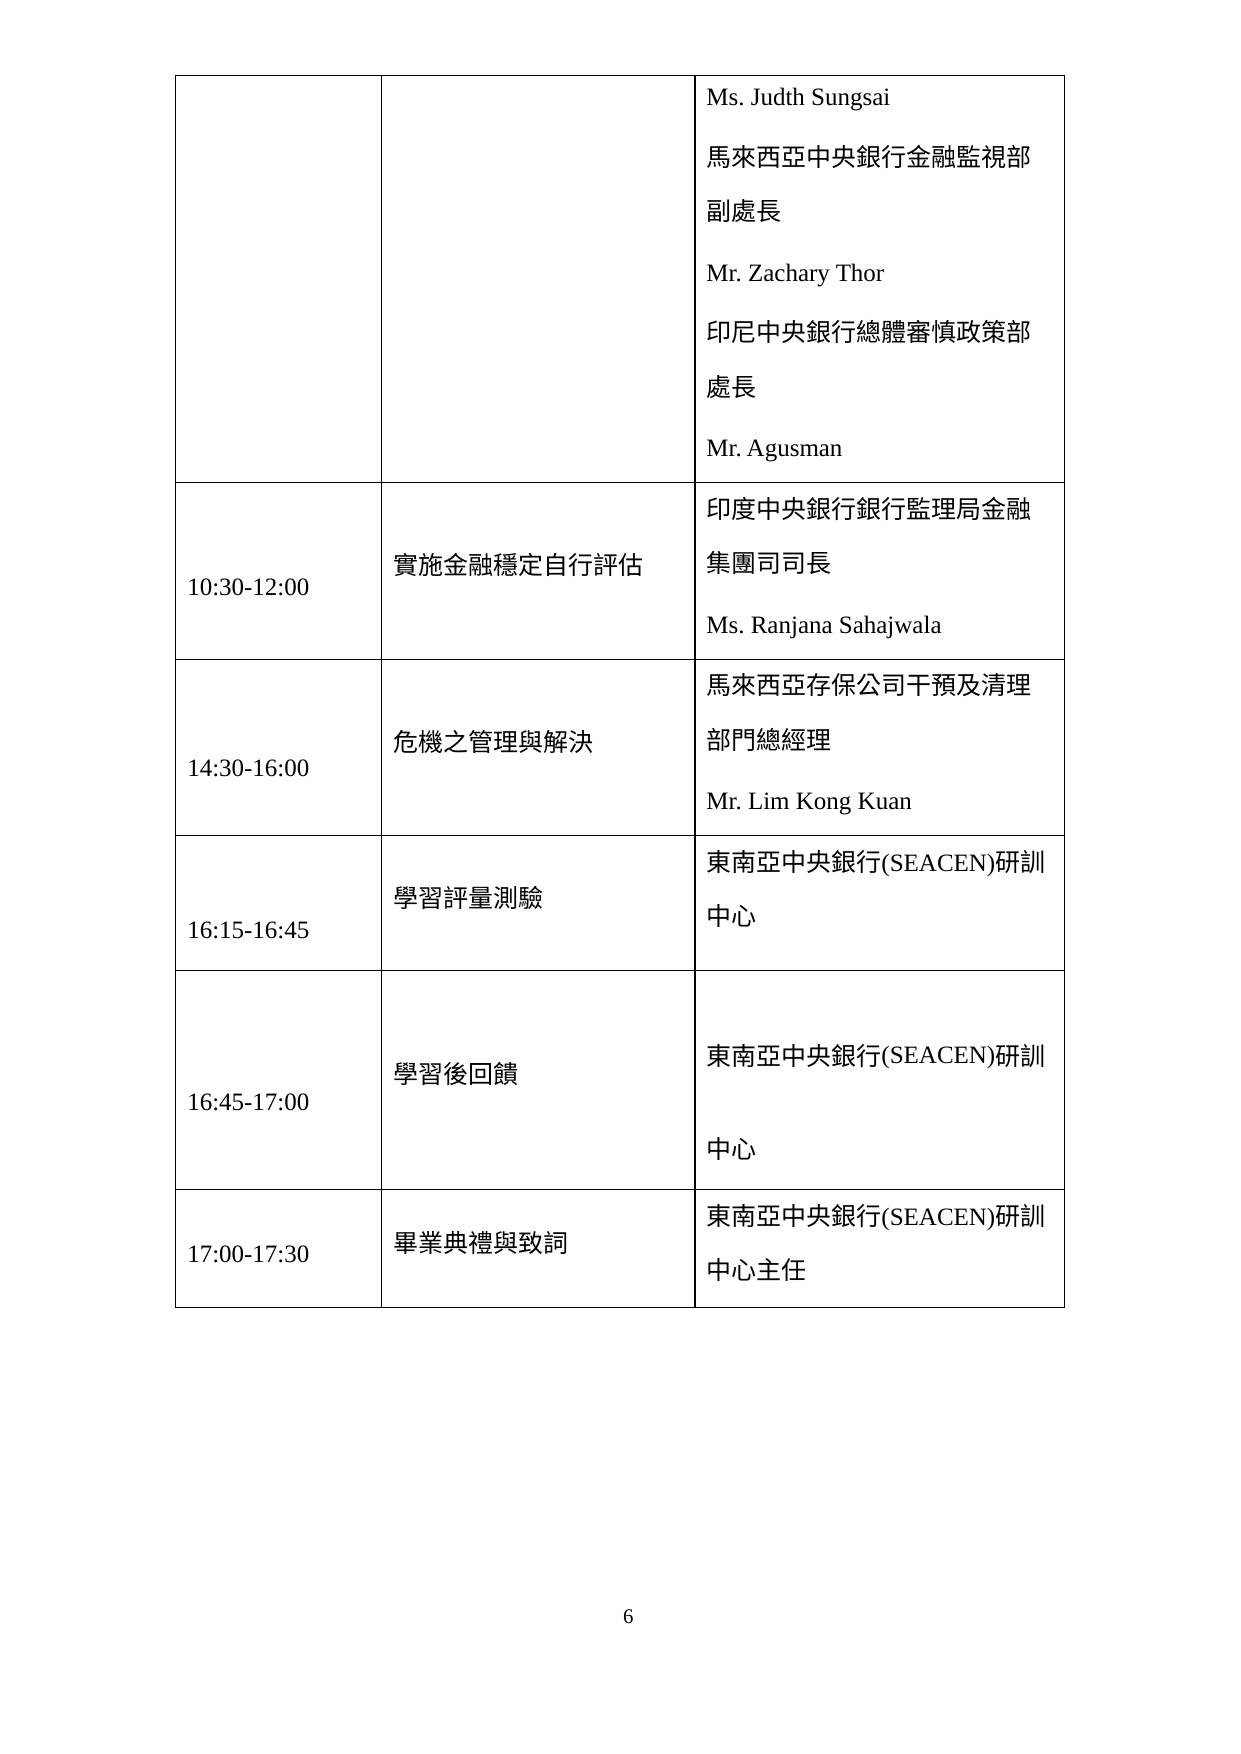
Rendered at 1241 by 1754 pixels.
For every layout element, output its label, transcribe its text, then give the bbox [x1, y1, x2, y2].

table_cell 16:45-17:00 [176, 971, 381, 1189]
table_cell 畢業典禮與致詞 [382, 1190, 694, 1307]
table_cell 學習評量測驗 [382, 836, 694, 970]
table_cell 印度中央銀行銀行監理局金融集團司司長 Ms. Ranjana Sahajwala [696, 483, 1064, 659]
table_cell 14:30-16:00 [176, 660, 381, 835]
table_cell 10:30-12:00 [176, 483, 381, 659]
table_cell 16:15-16:45 [176, 836, 381, 970]
table_cell [382, 76, 694, 482]
table_cell 東南亞中央銀行(SEACEN)研訓中心主任 [696, 1190, 1064, 1307]
table_cell 實施金融穩定自行評估 [382, 483, 694, 659]
table_cell 東南亞中央銀行(SEACEN)研訓中心 [696, 971, 1064, 1189]
table_cell 學習後回饋 [382, 971, 694, 1189]
table_cell 東南亞中央銀行(SEACEN)研訓中心 [696, 836, 1064, 970]
table_cell [176, 76, 381, 482]
table_cell 危機之管理與解決 [382, 660, 694, 835]
table_cell 17:00-17:30 [176, 1190, 381, 1307]
table_cell Ms. Judth Sungsai 馬來西亞中央銀行金融監視部副處長 Mr. Zachary Thor 印尼中央銀行總體審慎政策部處長 Mr. Agusman [696, 76, 1064, 482]
table_cell 馬來西亞存保公司干預及清理部門總經理 Mr. Lim Kong Kuan [696, 660, 1064, 835]
